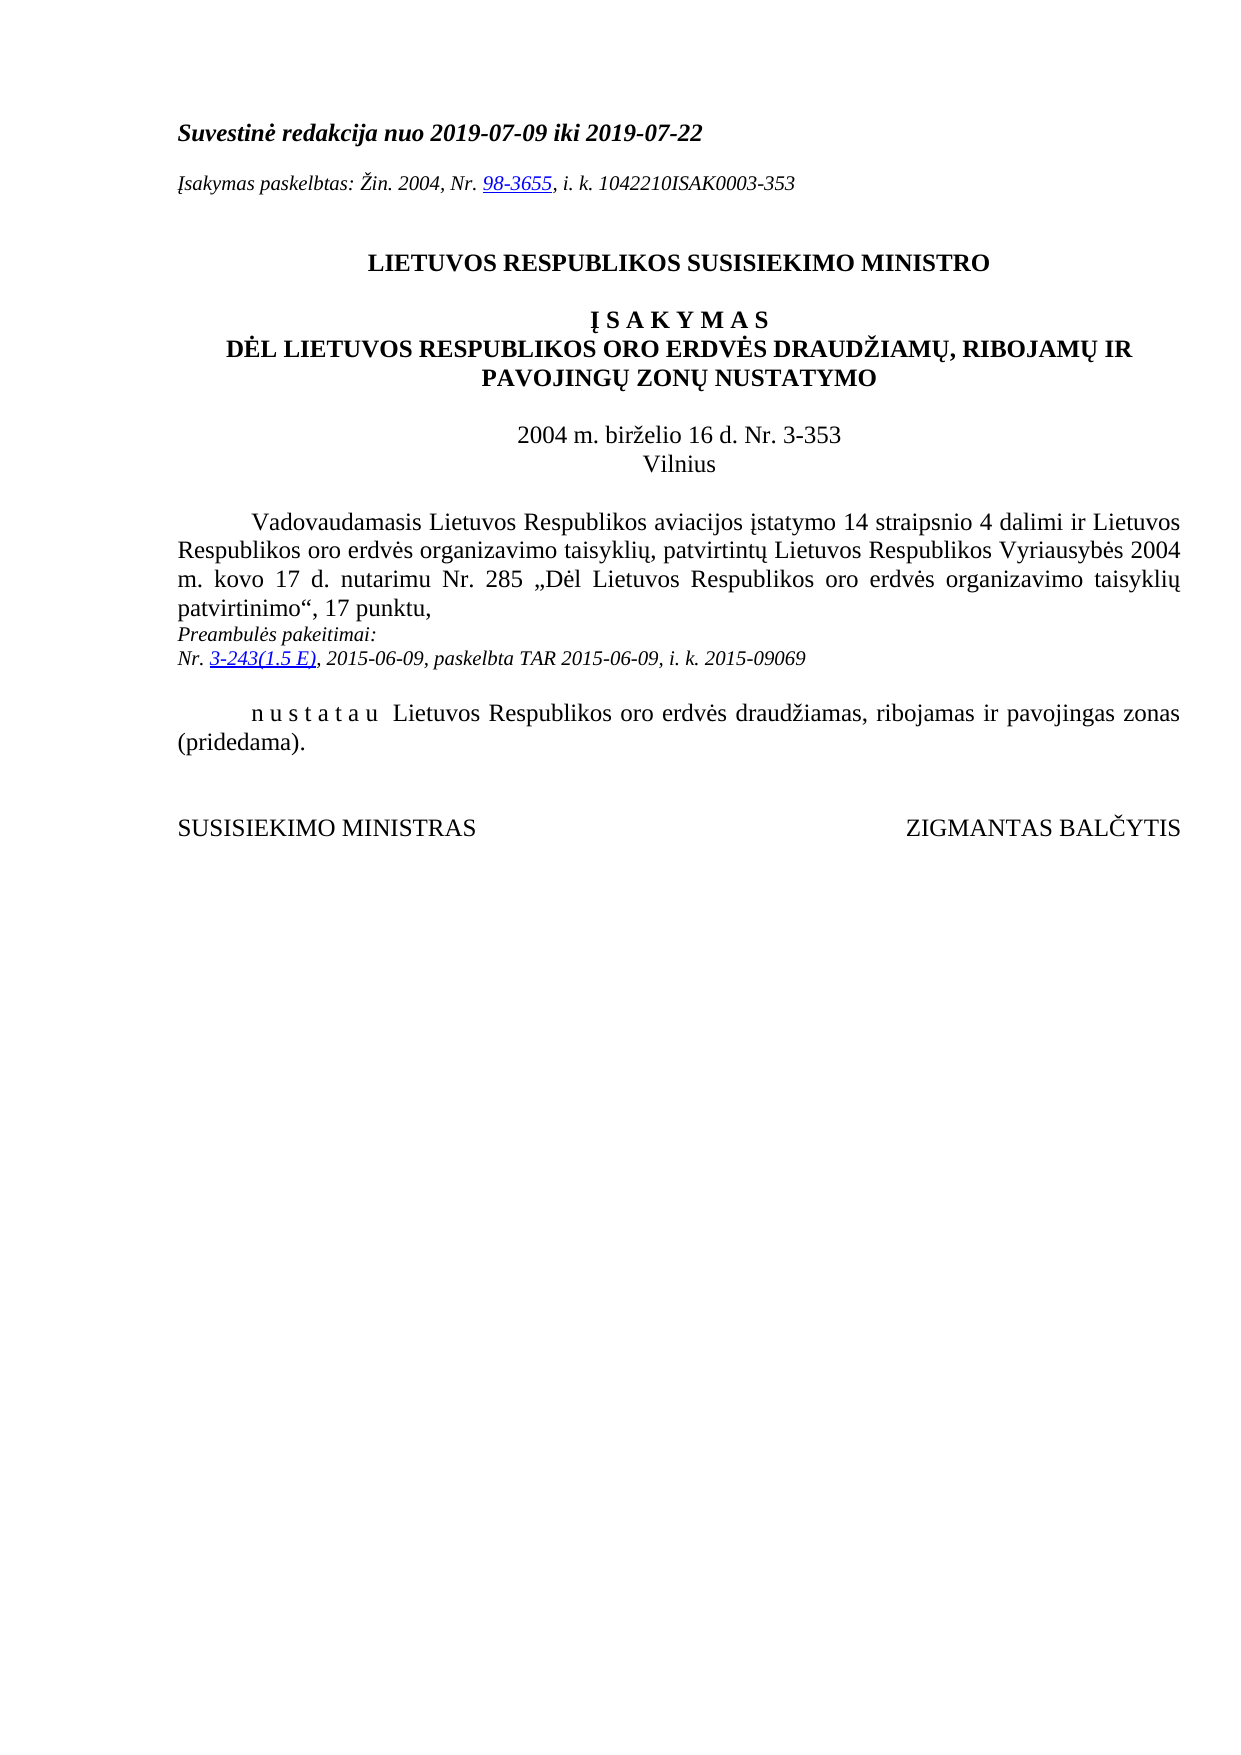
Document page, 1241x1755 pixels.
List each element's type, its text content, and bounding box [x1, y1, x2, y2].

text LIETUVOS RESPUBLIKOS SUSISIEKIMO MINISTRO [177, 248, 1181, 277]
text Vadovaudamasis Lietuvos Respublikos aviacijos įstatymo 14 straipsnio 4 dalimi ir Lietuvos Respublikos oro erdvės organizavimo taisyklių, patvirtintų Lietuvos Respublikos Vyriausybės 2004 m. kovo 17 d. nutarimu Nr. 285 „Dėl Lietuvos Respublikos oro erdvės organizavimo taisyklių patvirtinimo“, 17 punktu, [177, 507, 1181, 622]
text Susisiekimo ministras Zigmantas Balčytis [177, 813, 1181, 842]
text Suvestinė redakcija nuo 2019-07-09 iki 2019-07-22 [177, 118, 1181, 147]
text Vilnius [177, 449, 1181, 478]
text nustatau Lietuvos Respublikos oro erdvės draudžiamas, ribojamas ir pavojingas zonas (pridedama). [177, 698, 1181, 756]
text 2004 m. birželio 16 d. Nr. 3-353 [177, 420, 1181, 449]
text Įsakymas paskelbtas: Žin. 2004, Nr. 98-3655, i. k. 1042210ISAK0003-353 [177, 171, 1181, 195]
text DĖL LIETUVOS RESPUBLIKOS ORO ERDVĖS DRAUDŽIAMŲ, RIBOJAMŲ IR PAVOJINGŲ ZONŲ NUSTATYMO [177, 334, 1181, 392]
text Preambulės pakeitimai: [177, 622, 1181, 646]
text Nr. 3-243(1.5 E), 2015-06-09, paskelbta TAR 2015-06-09, i. k. 2015-09069 [177, 646, 1181, 670]
text Į S A K Y M A S [177, 305, 1181, 334]
